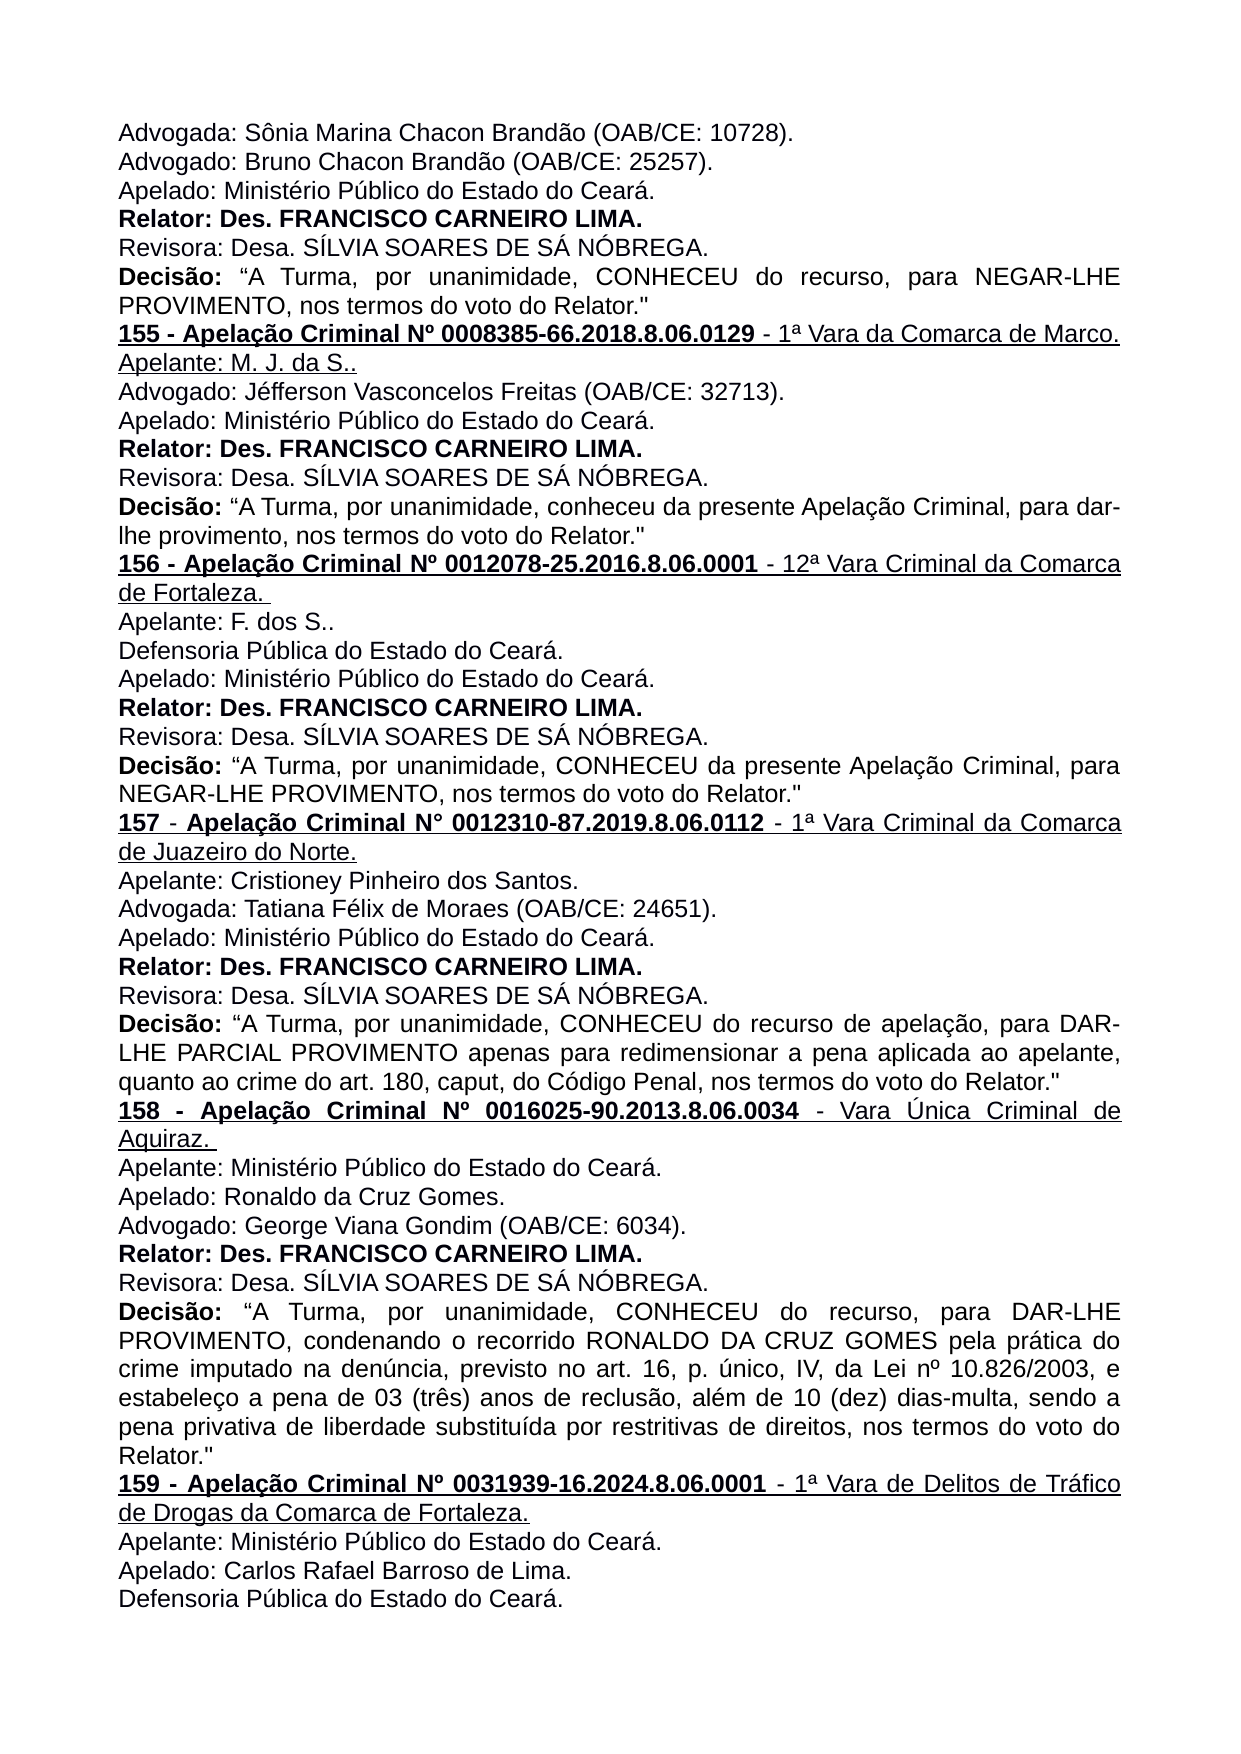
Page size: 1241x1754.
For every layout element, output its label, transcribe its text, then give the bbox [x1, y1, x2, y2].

text Decisão: “A Turma, por unanimidade, CONHECEU da presente Apelação Criminal, para NEGAR-LHE PROVIMENTO, nos termos do voto do Relator." [118, 751, 1122, 808]
text Apelante: F. dos S.. [118, 607, 1122, 636]
text Advogado: Bruno Chacon Brandão (OAB/CE: 25257). [118, 147, 1122, 176]
text Relator: Des. FRANCISCO CARNEIRO LIMA. [118, 693, 1122, 722]
text Apelado: Ministério Público do Estado do Ceará. [118, 664, 1122, 693]
text Relator: Des. FRANCISCO CARNEIRO LIMA. [118, 204, 1122, 233]
text Apelante: M. J. da S.. [118, 348, 1122, 377]
text Defensoria Pública do Estado do Ceará. [118, 636, 1122, 664]
text Decisão: “A Turma, por unanimidade, CONHECEU do recurso, para DAR-LHE PROVIMENTO, condenando o recorrido RONALDO DA CRUZ GOMES pela prática do crime imputado na denúncia, previsto no art. 16, p. único, IV, da Lei nº 10.826/2003, e estabeleço a pena de 03 (três) anos de reclusão, além de 10 (dez) dias-multa, sendo a pena privativa de liberdade substituída por restritivas de direitos, nos termos do voto do Relator." [118, 1297, 1122, 1469]
text 159 - Apelação Criminal Nº 0031939-16.2024.8.06.0001 - 1ª Vara de Delitos de Tráfico de Drogas da Comarca de Fortaleza. [118, 1469, 1122, 1527]
text Revisora: Desa. SÍLVIA SOARES DE SÁ NÓBREGA. [118, 981, 1122, 1009]
text Decisão: “A Turma, por unanimidade, CONHECEU do recurso de apelação, para DAR-LHE PARCIAL PROVIMENTO apenas para redimensionar a pena aplicada ao apelante, quanto ao crime do art. 180, caput, do Código Penal, nos termos do voto do Relator." [118, 1009, 1122, 1096]
text Apelante: Ministério Público do Estado do Ceará. [118, 1527, 1122, 1556]
text Relator: Des. FRANCISCO CARNEIRO LIMA. [118, 952, 1122, 981]
text 156 - Apelação Criminal Nº 0012078-25.2016.8.06.0001 - 12ª Vara Criminal da Comarca de Fortaleza. [118, 549, 1122, 607]
text de Juazeiro do Norte. [118, 834, 1122, 866]
text Relator: Des. FRANCISCO CARNEIRO LIMA. [118, 434, 1122, 463]
text 157 - Apelação Criminal N° 0012310-87.2019.8.06.0112 - 1ª Vara Criminal da Comarca [118, 808, 1122, 833]
text 158 - Apelação Criminal Nº 0016025-90.2013.8.06.0034 - Vara Única Criminal de [118, 1096, 1122, 1121]
text Apelado: Ministério Público do Estado do Ceará. [118, 406, 1122, 434]
text Relator: Des. FRANCISCO CARNEIRO LIMA. [118, 1239, 1122, 1268]
text Revisora: Desa. SÍLVIA SOARES DE SÁ NÓBREGA. [118, 722, 1122, 751]
text Apelado: Ronaldo da Cruz Gomes. [118, 1182, 1122, 1211]
text Apelado: Ministério Público do Estado do Ceará. [118, 923, 1122, 952]
text Advogado: Jéfferson Vasconcelos Freitas (OAB/CE: 32713). [118, 377, 1122, 406]
text 155 - Apelação Criminal Nº 0008385-66.2018.8.06.0129 - 1ª Vara da Comarca de Marco. [118, 319, 1122, 348]
text Apelante: Ministério Público do Estado do Ceará. [118, 1153, 1122, 1182]
text Defensoria Pública do Estado do Ceará. [118, 1584, 1122, 1613]
text Advogada: Tatiana Félix de Moraes (OAB/CE: 24651). [118, 894, 1122, 923]
text Apelante: Cristioney Pinheiro dos Santos. [118, 866, 1122, 894]
text Aquiraz. [118, 1122, 1122, 1153]
text Decisão: “A Turma, por unanimidade, CONHECEU do recurso, para NEGAR-LHE PROVIMENTO, nos termos do voto do Relator." [118, 262, 1122, 319]
text Revisora: Desa. SÍLVIA SOARES DE SÁ NÓBREGA. [118, 463, 1122, 492]
text Apelado: Carlos Rafael Barroso de Lima. [118, 1556, 1122, 1584]
text Decisão: “A Turma, por unanimidade, conheceu da presente Apelação Criminal, para dar-lhe provimento, nos termos do voto do Relator." [118, 492, 1122, 549]
text Advogada: Sônia Marina Chacon Brandão (OAB/CE: 10728). [118, 118, 1122, 147]
text Advogado: George Viana Gondim (OAB/CE: 6034). [118, 1211, 1122, 1239]
text Revisora: Desa. SÍLVIA SOARES DE SÁ NÓBREGA. [118, 233, 1122, 262]
text Apelado: Ministério Público do Estado do Ceará. [118, 176, 1122, 204]
text Revisora: Desa. SÍLVIA SOARES DE SÁ NÓBREGA. [118, 1268, 1122, 1297]
